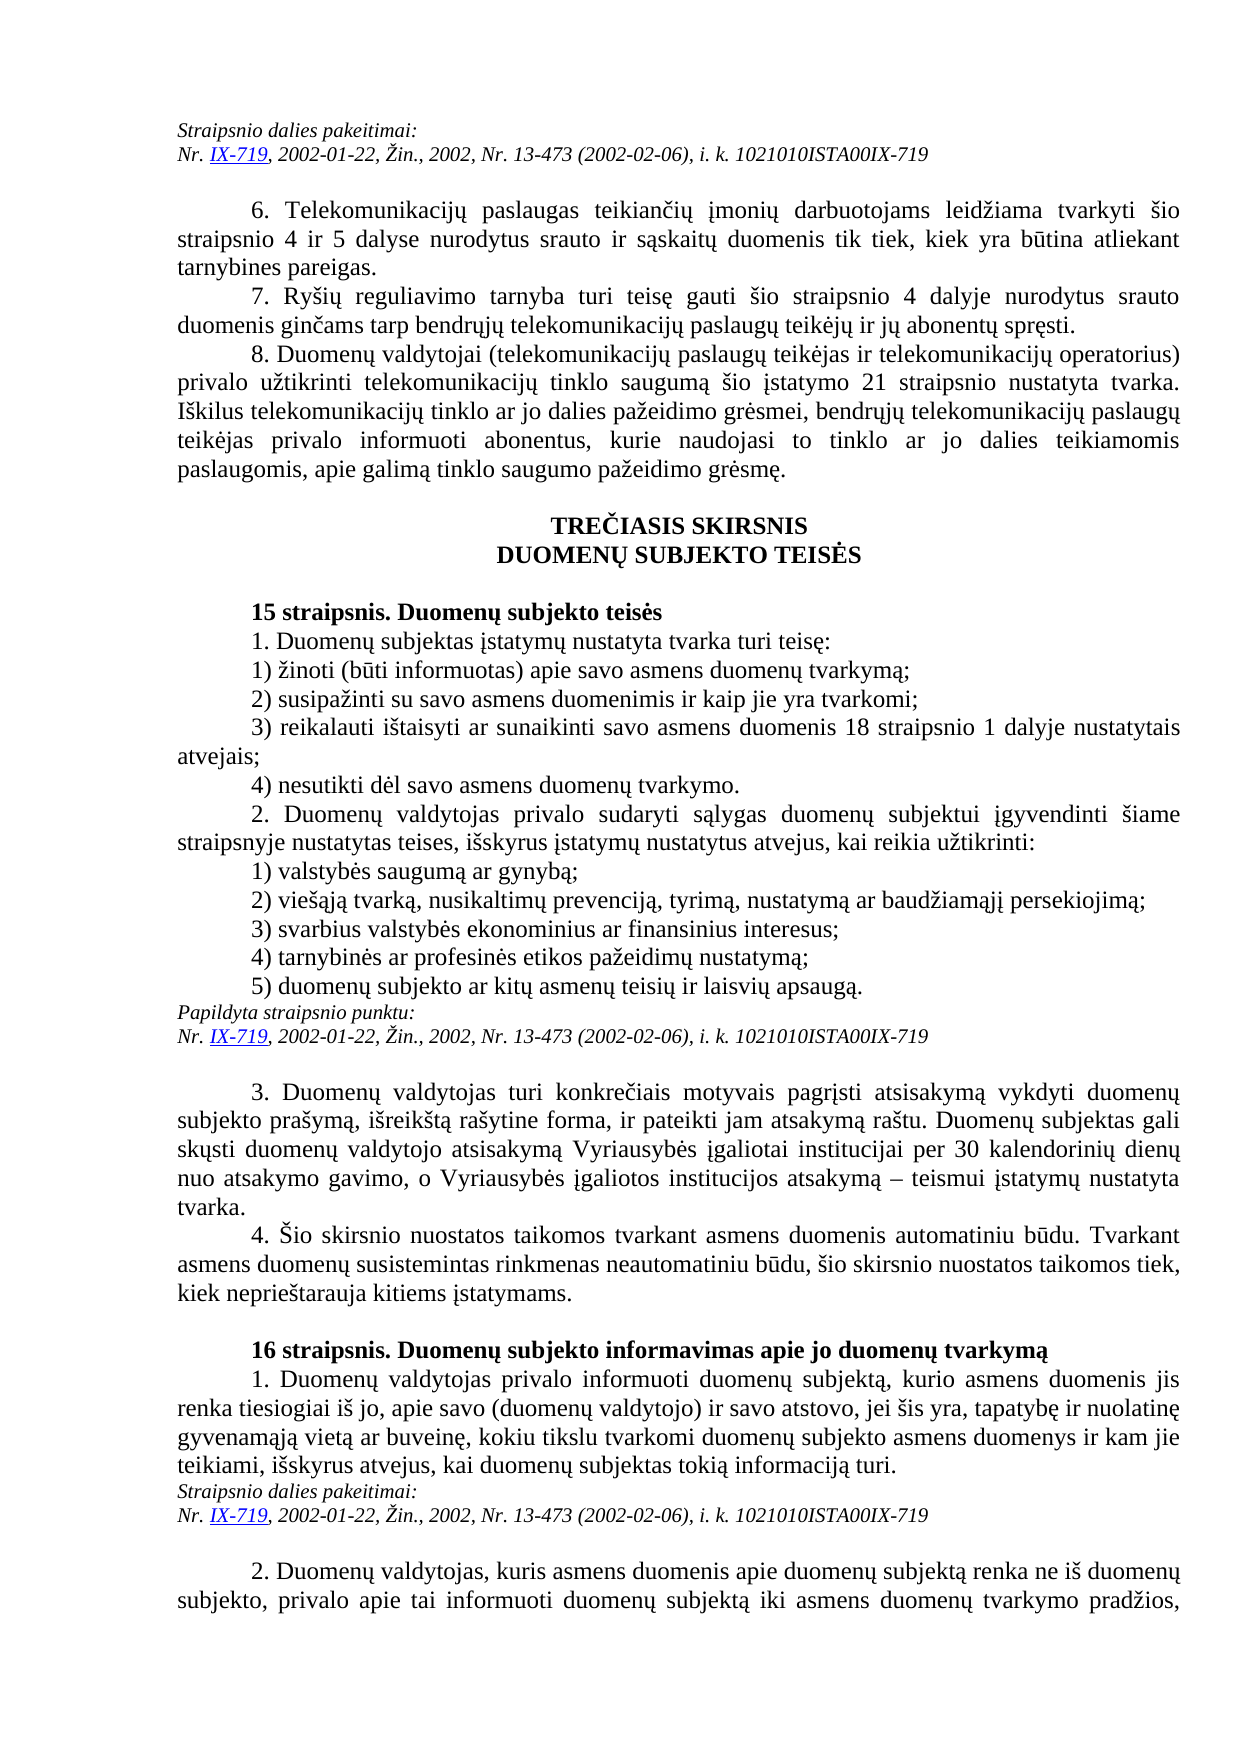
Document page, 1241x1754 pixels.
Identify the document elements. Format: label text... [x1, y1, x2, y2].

text 1) valstybės saugumą ar gynybą; [177, 856, 1181, 885]
text 3) reikalauti ištaisyti ar sunaikinti savo asmens duomenis 18 straipsnio 1 dalyje nustatytais atvejais; [177, 712, 1181, 770]
text 2) susipažinti su savo asmens duomenimis ir kaip jie yra tvarkomi; [177, 684, 1181, 712]
text 5) duomenų subjekto ar kitų asmenų teisių ir laisvių apsaugą. [177, 971, 1181, 1000]
text 3. Duomenų valdytojas turi konkrečiais motyvais pagrįsti atsisakymą vykdyti duomenų subjekto prašymą, išreikštą rašytine forma, ir pateikti jam atsakymą raštu. Duomenų subjektas gali skųsti duomenų valdytojo atsisakymą Vyriausybės įgaliotai institucijai per 30 kalendorinių dienų nuo atsakymo gavimo, o Vyriausybės įgaliotos institucijos atsakymą – teismui įstatymų nustatyta tvarka. [177, 1077, 1181, 1221]
text TREČIASIS SKIRSNIS [177, 511, 1181, 540]
text 4) tarnybinės ar profesinės etikos pažeidimų nustatymą; [177, 942, 1181, 971]
text DUOMENŲ SUBJEKTO TEISĖS [177, 540, 1181, 569]
text 2. Duomenų valdytojas, kuris asmens duomenis apie duomenų subjektą renka ne iš duomenų subjekto, privalo apie tai informuoti duomenų subjektą iki asmens duomenų tvarkymo pradžios, [177, 1556, 1181, 1614]
text 2) viešąją tvarką, nusikaltimų prevenciją, tyrimą, nustatymą ar baudžiamąjį persekiojimą; [177, 885, 1181, 914]
text Papildyta straipsnio punktu: [177, 1000, 1181, 1024]
text 16 straipsnis. Duomenų subjekto informavimas apie jo duomenų tvarkymą [177, 1336, 1181, 1364]
text 8. Duomenų valdytojai (telekomunikacijų paslaugų teikėjas ir telekomunikacijų operatorius) privalo užtikrinti telekomunikacijų tinklo saugumą šio įstatymo 21 straipsnio nustatyta tvarka. Iškilus telekomunikacijų tinklo ar jo dalies pažeidimo grėsmei, bendrųjų telekomunikacijų paslaugų teikėjas privalo informuoti abonentus, kurie naudojasi to tinklo ar jo dalies teikiamomis paslaugomis, apie galimą tinklo saugumo pažeidimo grėsmę. [177, 339, 1181, 482]
text 6. Telekomunikacijų paslaugas teikiančių įmonių darbuotojams leidžiama tvarkyti šio straipsnio 4 ir 5 dalyse nurodytus srauto ir sąskaitų duomenis tik tiek, kiek yra būtina atliekant tarnybines pareigas. [177, 195, 1181, 281]
text 1. Duomenų subjektas įstatymų nustatyta tvarka turi teisę: [177, 626, 1181, 655]
text Nr. IX-719, 2002-01-22, Žin., 2002, Nr. 13-473 (2002-02-06), i. k. 1021010ISTA00IX-719 [177, 142, 1181, 166]
text Nr. IX-719, 2002-01-22, Žin., 2002, Nr. 13-473 (2002-02-06), i. k. 1021010ISTA00IX-719 [177, 1503, 1181, 1527]
text Straipsnio dalies pakeitimai: [177, 118, 1181, 142]
text 15 straipsnis. Duomenų subjekto teisės [177, 597, 1181, 626]
text 2. Duomenų valdytojas privalo sudaryti sąlygas duomenų subjektui įgyvendinti šiame straipsnyje nustatytas teises, išskyrus įstatymų nustatytus atvejus, kai reikia užtikrinti: [177, 799, 1181, 856]
text 4. Šio skirsnio nuostatos taikomos tvarkant asmens duomenis automatiniu būdu. Tvarkant asmens duomenų susistemintas rinkmenas neautomatiniu būdu, šio skirsnio nuostatos taikomos tiek, kiek neprieštarauja kitiems įstatymams. [177, 1221, 1181, 1307]
text 7. Ryšių reguliavimo tarnyba turi teisę gauti šio straipsnio 4 dalyje nurodytus srauto duomenis ginčams tarp bendrųjų telekomunikacijų paslaugų teikėjų ir jų abonentų spręsti. [177, 281, 1181, 339]
text Straipsnio dalies pakeitimai: [177, 1479, 1181, 1503]
text Nr. IX-719, 2002-01-22, Žin., 2002, Nr. 13-473 (2002-02-06), i. k. 1021010ISTA00IX-719 [177, 1024, 1181, 1048]
text 3) svarbius valstybės ekonominius ar finansinius interesus; [177, 914, 1181, 942]
text 1) žinoti (būti informuotas) apie savo asmens duomenų tvarkymą; [177, 655, 1181, 684]
text 1. Duomenų valdytojas privalo informuoti duomenų subjektą, kurio asmens duomenis jis renka tiesiogiai iš jo, apie savo (duomenų valdytojo) ir savo atstovo, jei šis yra, tapatybę ir nuolatinę gyvenamąją vietą ar buveinę, kokiu tikslu tvarkomi duomenų subjekto asmens duomenys ir kam jie teikiami, išskyrus atvejus, kai duomenų subjektas tokią informaciją turi. [177, 1364, 1181, 1479]
text 4) nesutikti dėl savo asmens duomenų tvarkymo. [177, 770, 1181, 799]
